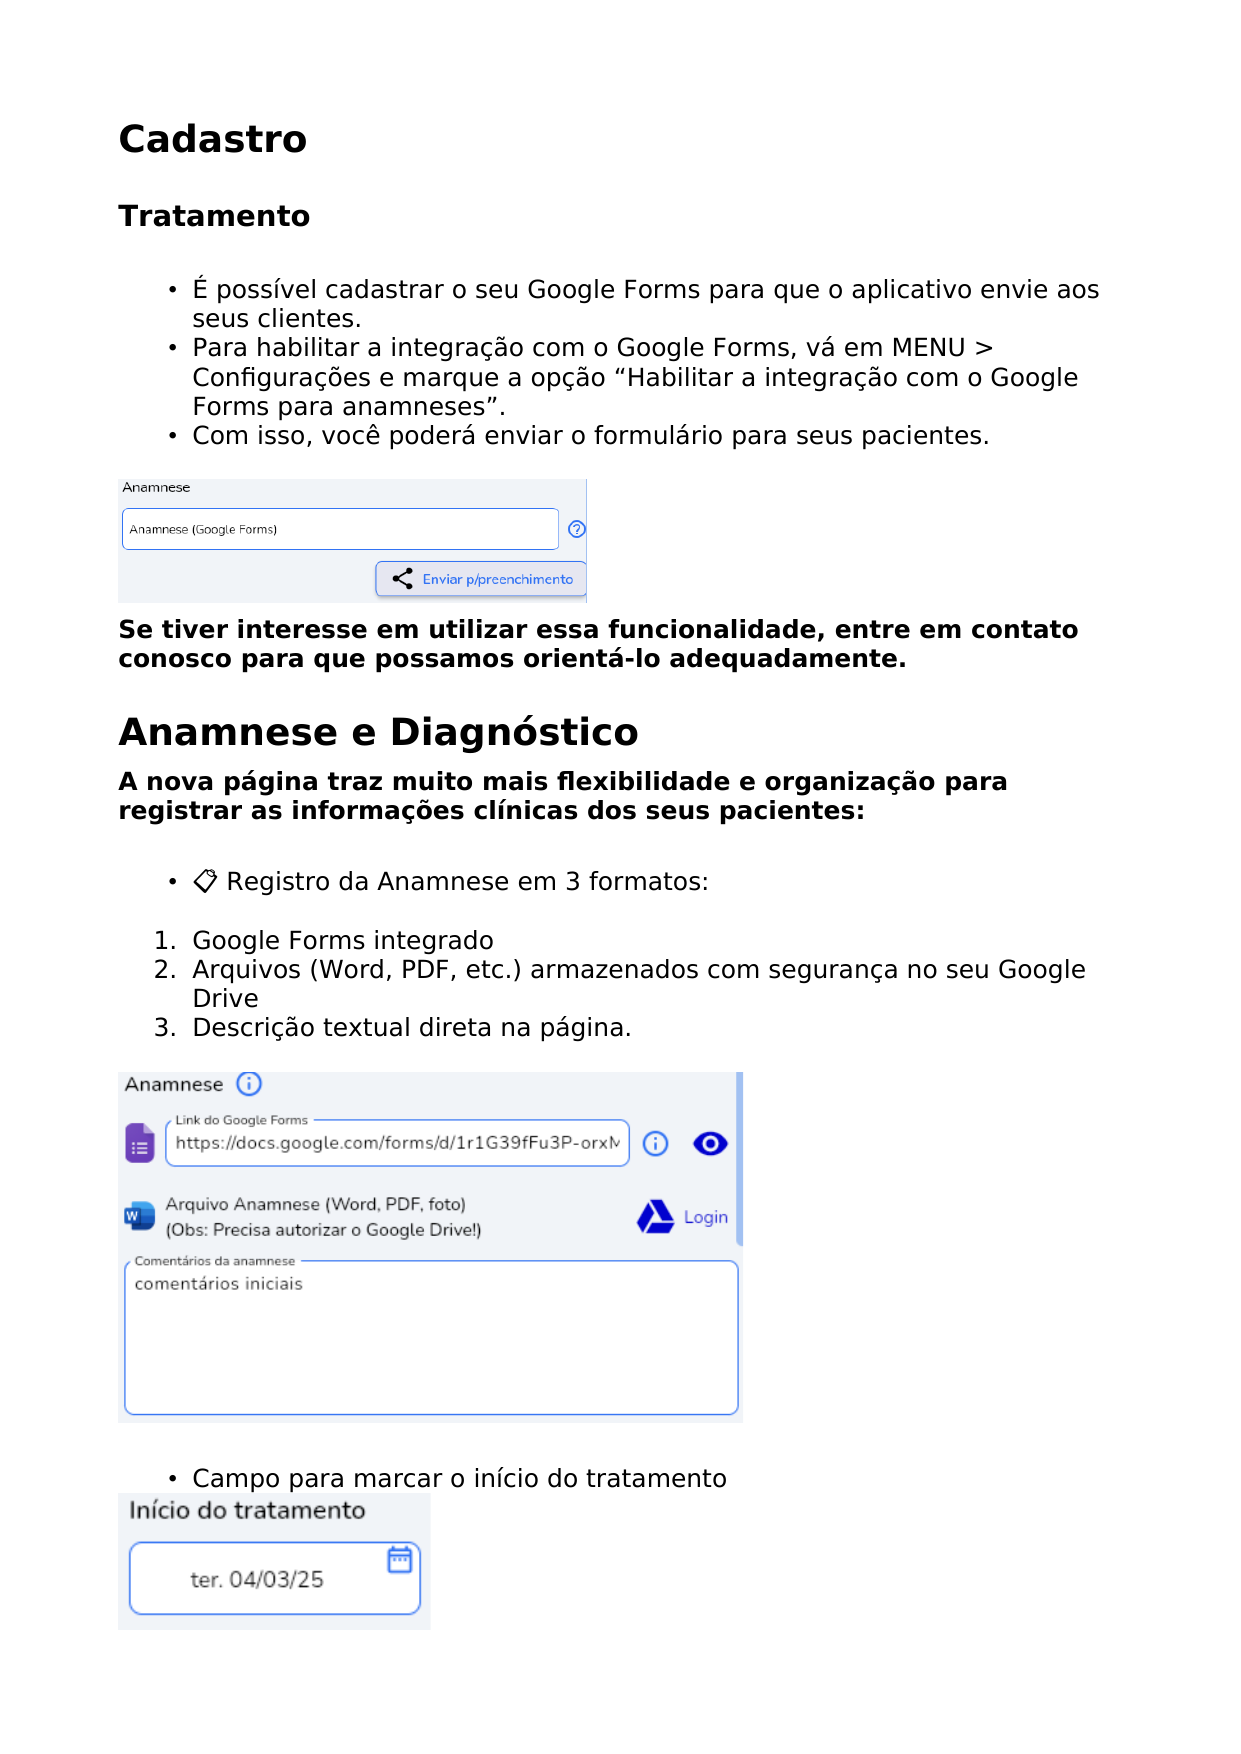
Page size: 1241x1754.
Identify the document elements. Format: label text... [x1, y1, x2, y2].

picture [118, 1493, 431, 1630]
list Descrição textual direta na página. [177, 1013, 1122, 1043]
subtitle Anamnese e Diagnóstico [118, 711, 1122, 754]
subtitle Cadastro [118, 118, 1122, 162]
list Para habilitar a integração com o Google Forms, vá em MENU > Configurações e marque a opção “Habilitar a integração com o Google Forms para anamneses”. [177, 333, 1122, 421]
picture [118, 479, 587, 603]
picture [118, 1072, 744, 1423]
list Google Forms integrado [177, 926, 1122, 955]
subtitle Tratamento [118, 199, 1122, 233]
list Arquivos (Word, PDF, etc.) armazenados com segurança no seu Google Drive [177, 955, 1122, 1013]
text A nova página traz muito mais flexibilidade e organização para registrar as informações clínicas dos seus pacientes: [118, 767, 1122, 825]
list Com isso, você poderá enviar o formulário para seus pacientes. [177, 421, 1122, 450]
list É possível cadastrar o seu Google Forms para que o aplicativo envie aos seus clientes. [177, 275, 1122, 333]
list 📋 Registro da Anamnese em 3 formatos: [177, 867, 1122, 897]
list Campo para marcar o início do tratamento [177, 1464, 1122, 1493]
text Se tiver interesse em utilizar essa funcionalidade, entre em contato conosco para que possamos orientá-lo adequadamente. [118, 615, 1122, 673]
